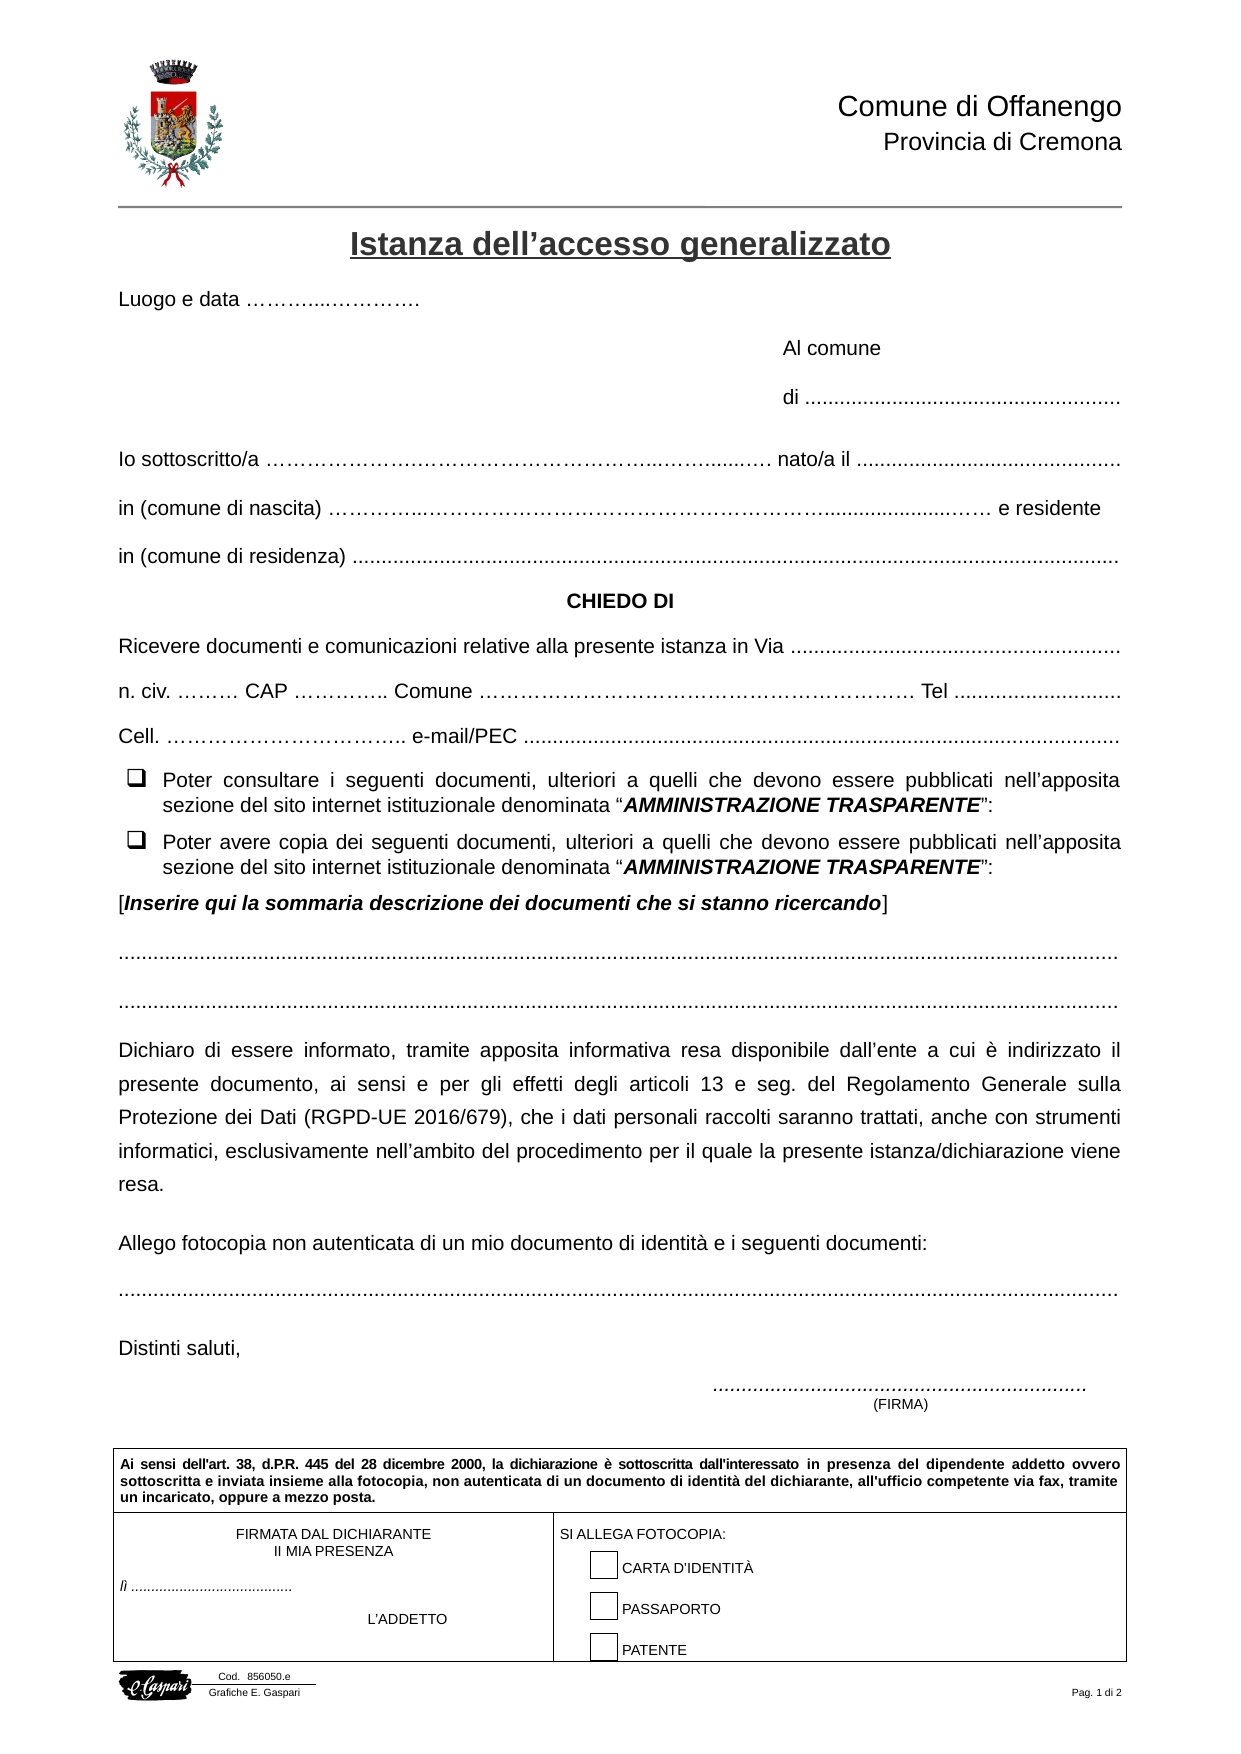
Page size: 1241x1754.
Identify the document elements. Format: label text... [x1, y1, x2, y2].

table_header Ai sensi dell'art. 38, d.P.R. 445 del 28 dicembre 2000, la dichiarazione è sottoscritta dall'interessato in presenza del dipendente addetto ovvero sottoscritta e inviata insieme alla fotocopia, non autenticata di un documento di identità del dichiarante, all'ufficio competente via fax, tramite un incaricato, oppure a mezzo posta. [114, 1449, 1126, 1512]
text Dichiaro di essere informato, tramite apposita informativa resa disponibile dall’ente a cui è indirizzato il presente documento, ai sensi e per gli effetti degli articoli 13 e seg. del Regolamento Generale sulla Protezione dei Dati (RGPD-UE 2016/679), che i dati personali raccolti saranno trattati, anche con strumenti informatici, esclusivamente nell’ambito del procedimento per il quale la presente istanza/dichiarazione viene resa. [118, 1038, 1122, 1196]
text Distinti saluti, [118, 1335, 1122, 1359]
text di [783, 385, 1122, 409]
text in (comune di residenza) [118, 544, 1122, 568]
text Cell. …………………………….. e-mail/PEC [118, 723, 1122, 747]
text Comune di Offanengo [224, 89, 1122, 122]
picture [122, 58, 224, 189]
text (FIRMA) [679, 1396, 1122, 1413]
text Luogo e data ………....…………. [118, 287, 1122, 311]
table_cell FIRMATA DAL DICHIARANTE II MIA PRESENZA lì ........................................ L’ADDETTO [114, 1513, 553, 1661]
picture [118, 1669, 192, 1701]
text Al comune [783, 336, 1122, 360]
text in (comune di nascita) …………...…………………………………………………......................…… e residente [118, 495, 1122, 519]
text ................................................................. [679, 1372, 1122, 1396]
list Poter consultare i seguenti documenti, ulteriori a quelli che devono essere pubblicati nell’apposita sezione del sito internet istituzionale denominata “AMMINISTRAZIONE TRASPARENTE”: [125, 768, 1122, 817]
table_cell SI ALLEGA FOTOCOPIA: CARTA D’IDENTITÀ PASSAPORTO PATENTE [554, 1513, 1126, 1661]
text Provincia di Cremona [224, 127, 1122, 156]
list Poter avere copia dei seguenti documenti, ulteriori a quelli che devono essere pubblicati nell’apposita sezione del sito internet istituzionale denominata “AMMINISTRAZIONE TRASPARENTE”: [125, 830, 1122, 879]
subtitle Istanza dell’accesso generalizzato [118, 224, 1122, 262]
text [Inserire qui la sommaria descrizione dei documenti che si stanno ricercando] [118, 891, 1122, 915]
text Io sottoscritto/a ………………….……………………………...…….......…. nato/a il [118, 446, 1122, 470]
text Ricevere documenti e comunicazioni relative alla presente istanza in Via [118, 634, 1122, 658]
text Allego fotocopia non autenticata di un mio documento di identità e i seguenti documenti: [118, 1231, 1122, 1255]
text CHIEDO DI [118, 589, 1122, 613]
text n. civ. ……… CAP ………….. Comune ……………………………………………………… Tel [118, 679, 1122, 703]
